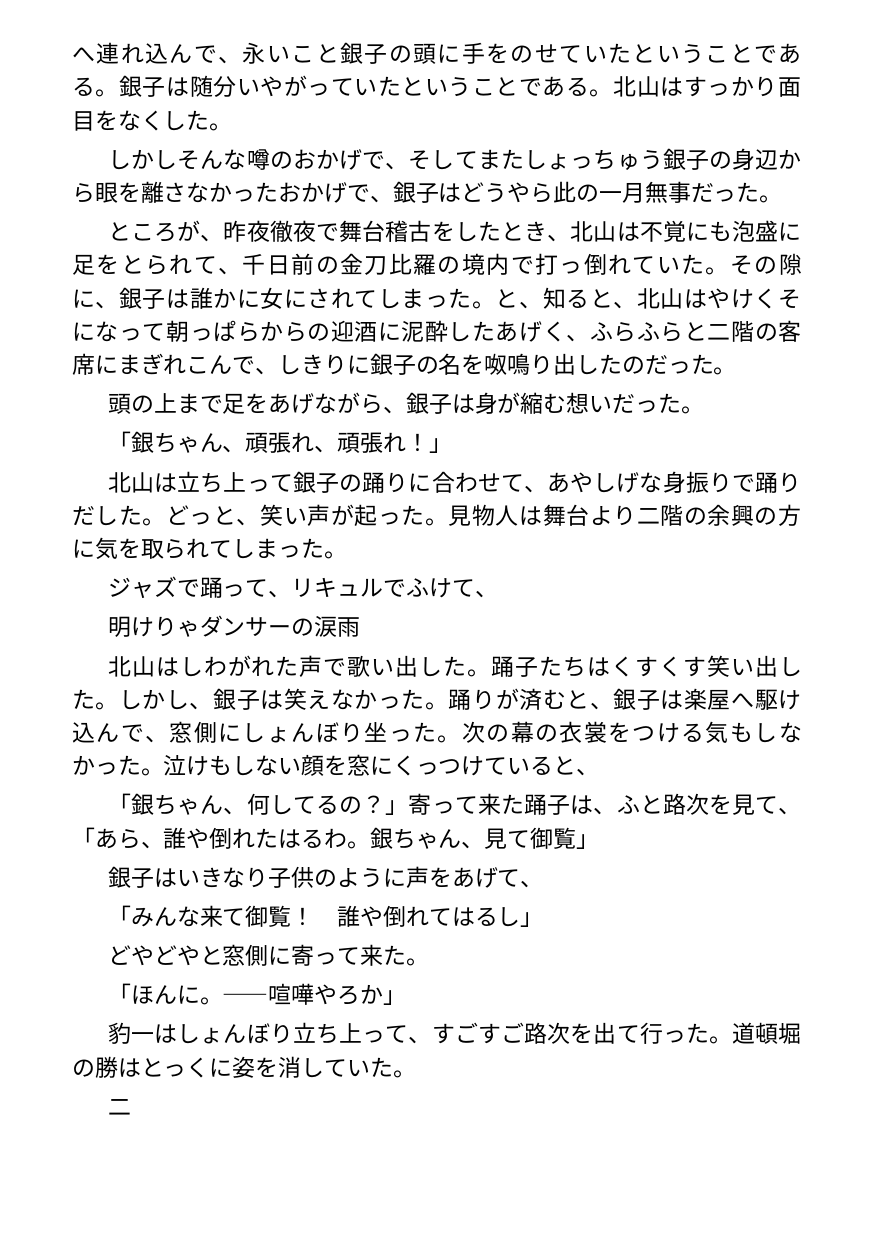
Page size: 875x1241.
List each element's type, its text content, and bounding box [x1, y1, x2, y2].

text 北山は立ち上って銀子の踊りに合わせて、あやしげな身振りで踊りだした。どっと、笑い声が起った。見物人は舞台より二階の余興の方に気を取られてしまった。 [72, 464, 802, 564]
text どやどやと窓側に寄って来た。 [72, 938, 802, 971]
text 「銀ちゃん、何してるの？」寄って来た踊子は、ふと路次を見て、「あら、誰や倒れたはるわ。銀ちゃん、見て御覧」 [72, 787, 802, 854]
text 「みんな来て御覧！ 誰や倒れてはるし」 [72, 899, 802, 932]
text ジャズで踊って、リキュルでふけて、 [72, 570, 802, 603]
text 明けりゃダンサーの涙雨 [72, 609, 802, 642]
text しかしそんな噂のおかげで、そしてまたしょっちゅう銀子の身辺から眼を離さなかったおかげで、銀子はどうやら此の一月無事だった。 [72, 142, 802, 208]
text 豹一はしょんぼり立ち上って、すごすご路次を出て行った。道頓堀の勝はとっくに姿を消していた。 [72, 1016, 802, 1083]
text 「銀ちゃん、頑張れ、頑張れ！」 [72, 425, 802, 458]
text 二 [72, 1089, 802, 1122]
text 「ほんに。――喧嘩やろか」 [72, 977, 802, 1010]
text 銀子はいきなり子供のように声をあげて、 [72, 860, 802, 893]
text へ連れ込んで、永いこと銀子の頭に手をのせていたということである。銀子は随分いやがっていたということである。北山はすっかり面目をなくした。 [72, 36, 802, 136]
text 北山はしわがれた声で歌い出した。踊子たちはくすくす笑い出した。しかし、銀子は笑えなかった。踊りが済むと、銀子は楽屋へ駆け込んで、窓側にしょんぼり坐った。次の幕の衣裳をつける気もしなかった。泣けもしない顔を窓にくっつけていると、 [72, 648, 802, 781]
text ところが、昨夜徹夜で舞台稽古をしたとき、北山は不覚にも泡盛に足をとられて、千日前の金刀比羅の境内で打っ倒れていた。その隙に、銀子は誰かに女にされてしまった。と、知ると、北山はやけくそになって朝っぱらからの迎酒に泥酔したあげく、ふらふらと二階の客席にまぎれこんで、しきりに銀子の名を呶鳴り出したのだった。 [72, 214, 802, 380]
text 頭の上まで足をあげながら、銀子は身が縮む想いだった。 [72, 386, 802, 419]
